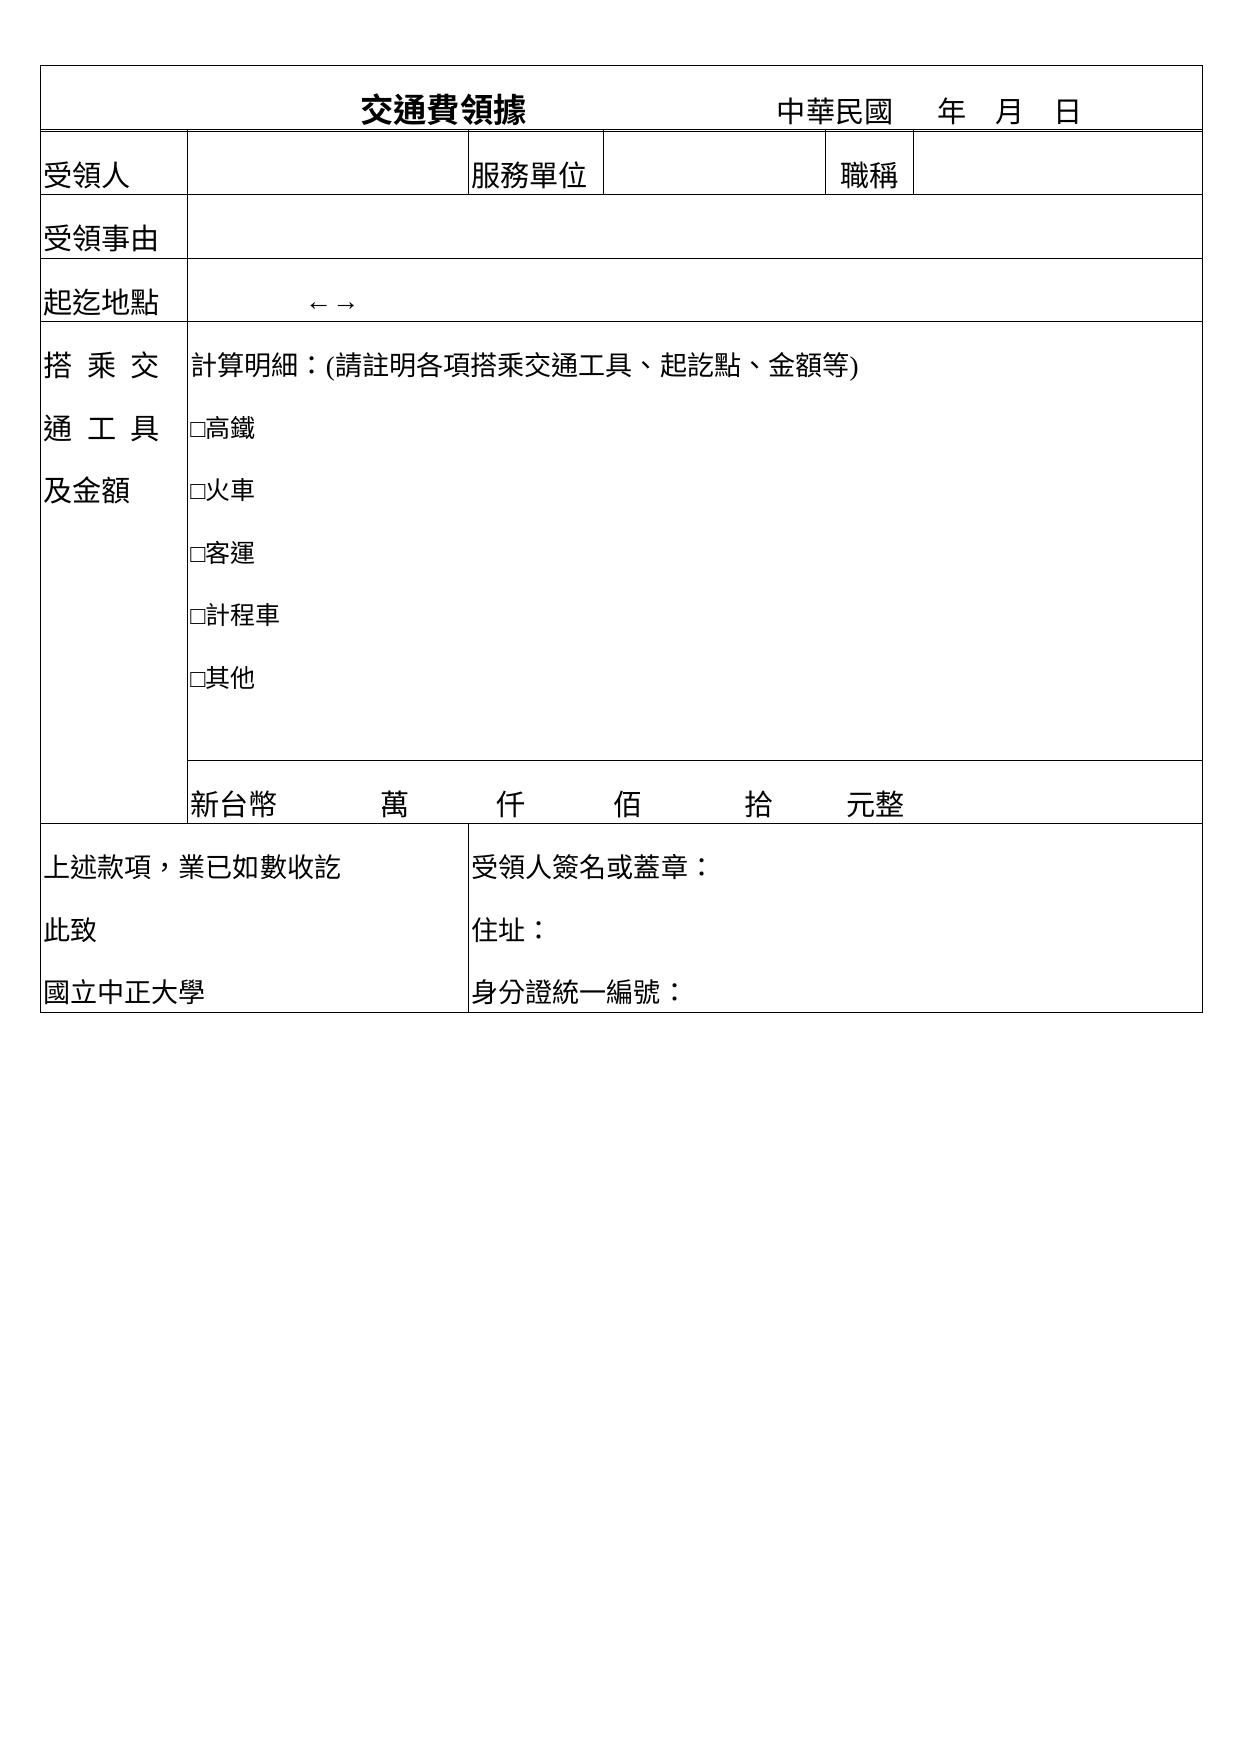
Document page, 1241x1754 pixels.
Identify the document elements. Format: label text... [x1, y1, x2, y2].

table_cell 受領人 [41, 132, 187, 194]
table_cell [188, 132, 468, 194]
table_cell 計算明細：(請註明各項搭乘交通工具、起訖點、金額等) □高鐵 □火車 □客運 □計程車 □其他 [188, 322, 1202, 760]
table_cell [188, 195, 1202, 258]
table_cell ←→ [188, 259, 1202, 321]
table_cell 受領人簽名或蓋章： 住址： 身分證統一編號： [469, 824, 1202, 1012]
table_cell 服務單位 [469, 132, 603, 194]
table_header 交通費領據 中華民國 年 月 日 [41, 66, 1202, 128]
table_cell 上述款項，業已如數收訖 此致 國立中正大學 [41, 824, 468, 1012]
table_cell 搭 乘 交 通 工 具 及金額 [41, 322, 187, 823]
table_cell 受領事由 [41, 195, 187, 258]
table_cell 起迄地點 [41, 259, 187, 321]
table_cell 新台幣 萬 仟 佰 拾 元整 [188, 761, 1202, 823]
table_cell [914, 132, 1202, 194]
table_cell [604, 132, 825, 194]
table_cell 職稱 [826, 132, 913, 194]
